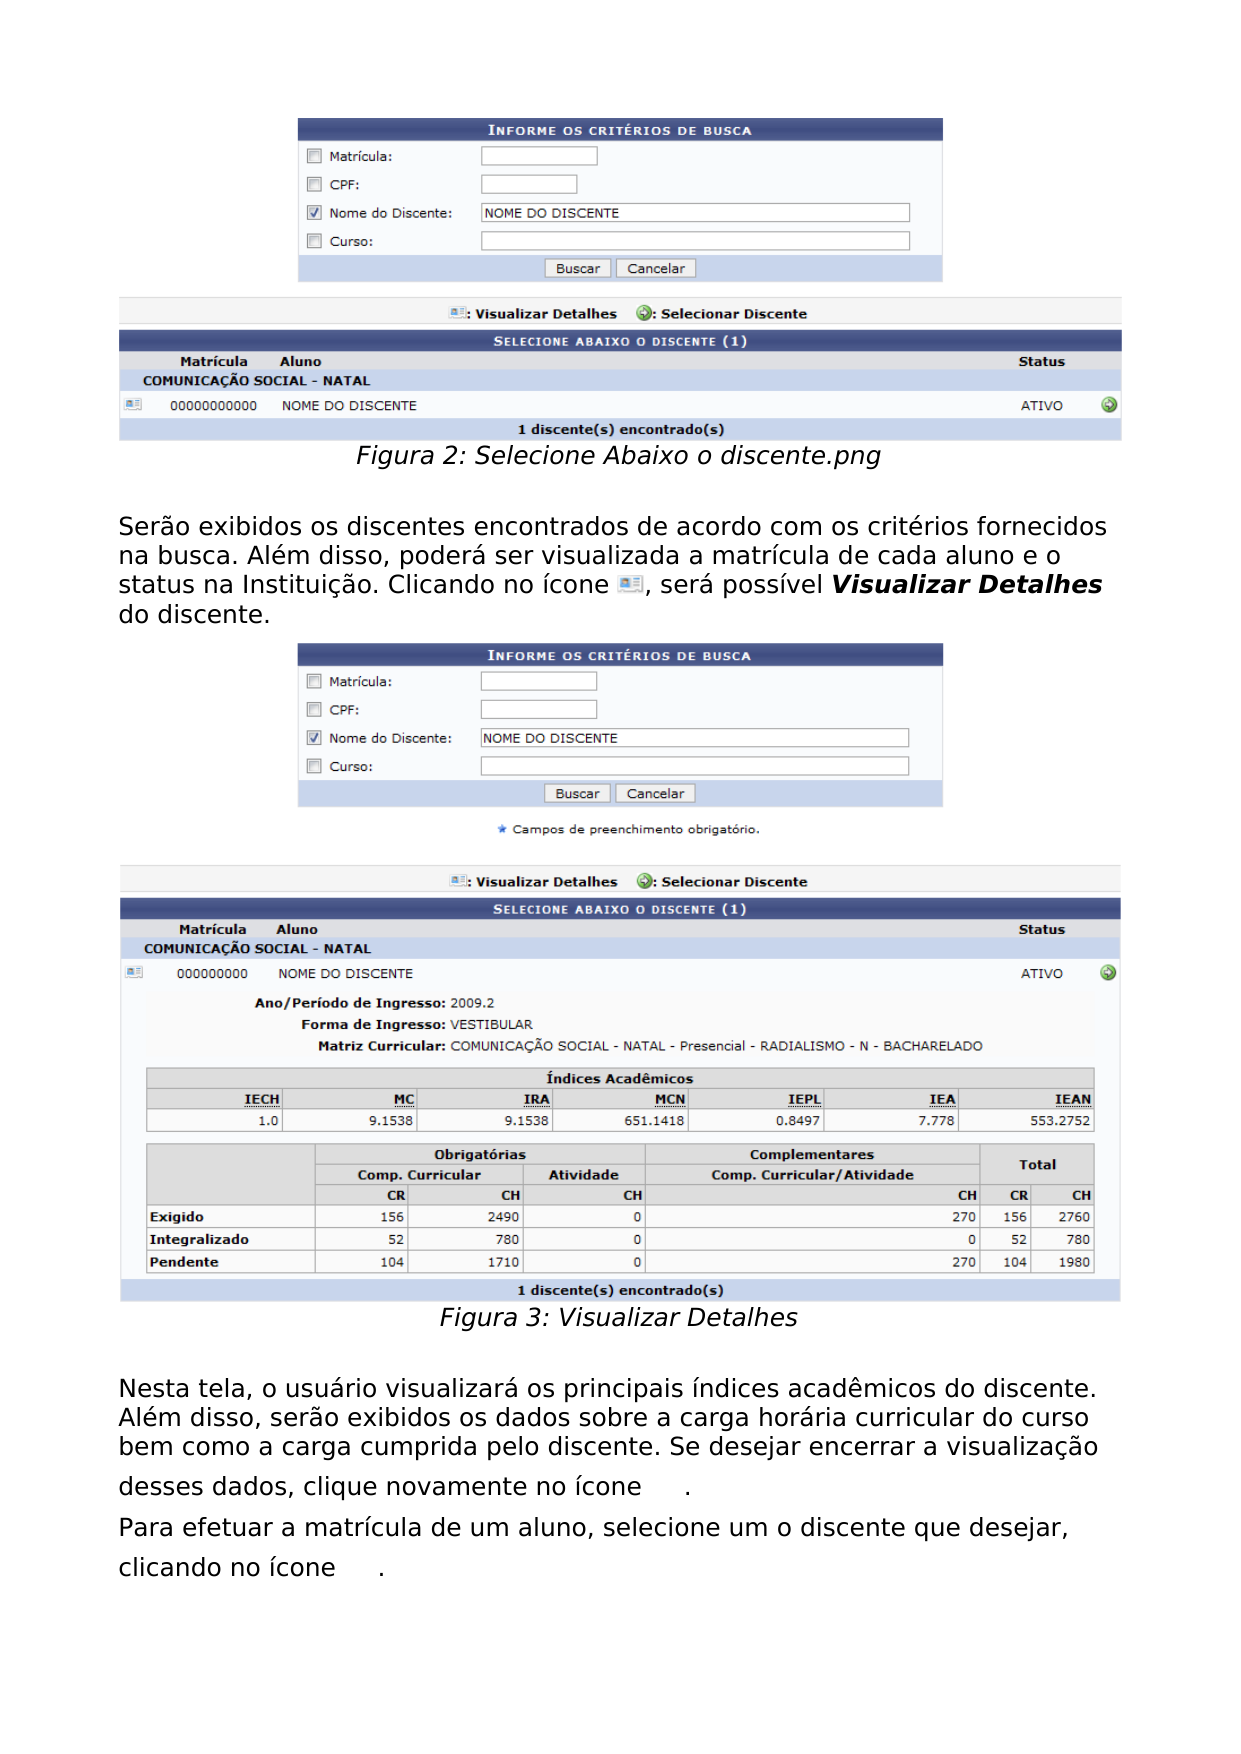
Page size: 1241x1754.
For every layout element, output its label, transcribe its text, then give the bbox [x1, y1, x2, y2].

text Nesta tela, o usuário visualizará os principais índices acadêmicos do discente. Além disso, serão exibidos os dados sobre a carga horária curricular do curso bem como a carga cumprida pelo discente. Se desejar encerrar a visualização desses dados, clique novamente no ícone . [118, 1374, 1122, 1501]
text Figura 3: Visualizar Detalhes [118, 1304, 1122, 1332]
text Para efetuar a matrícula de um aluno, selecione um o discente que desejar, clicando no ícone . [118, 1513, 1122, 1582]
picture [118, 118, 1123, 442]
picture [118, 641, 1123, 1304]
text Figura 2: Selecione Abaixo o discente.png [118, 442, 1122, 471]
text Serão exibidos os discentes encontrados de acordo com os critérios fornecidos na busca. Além disso, poderá ser visualizada a matrícula de cada aluno e o status na Instituição. Clicando no ícone , será possível Visualizar Detalhes do discente. [118, 512, 1122, 629]
picture [617, 575, 644, 594]
